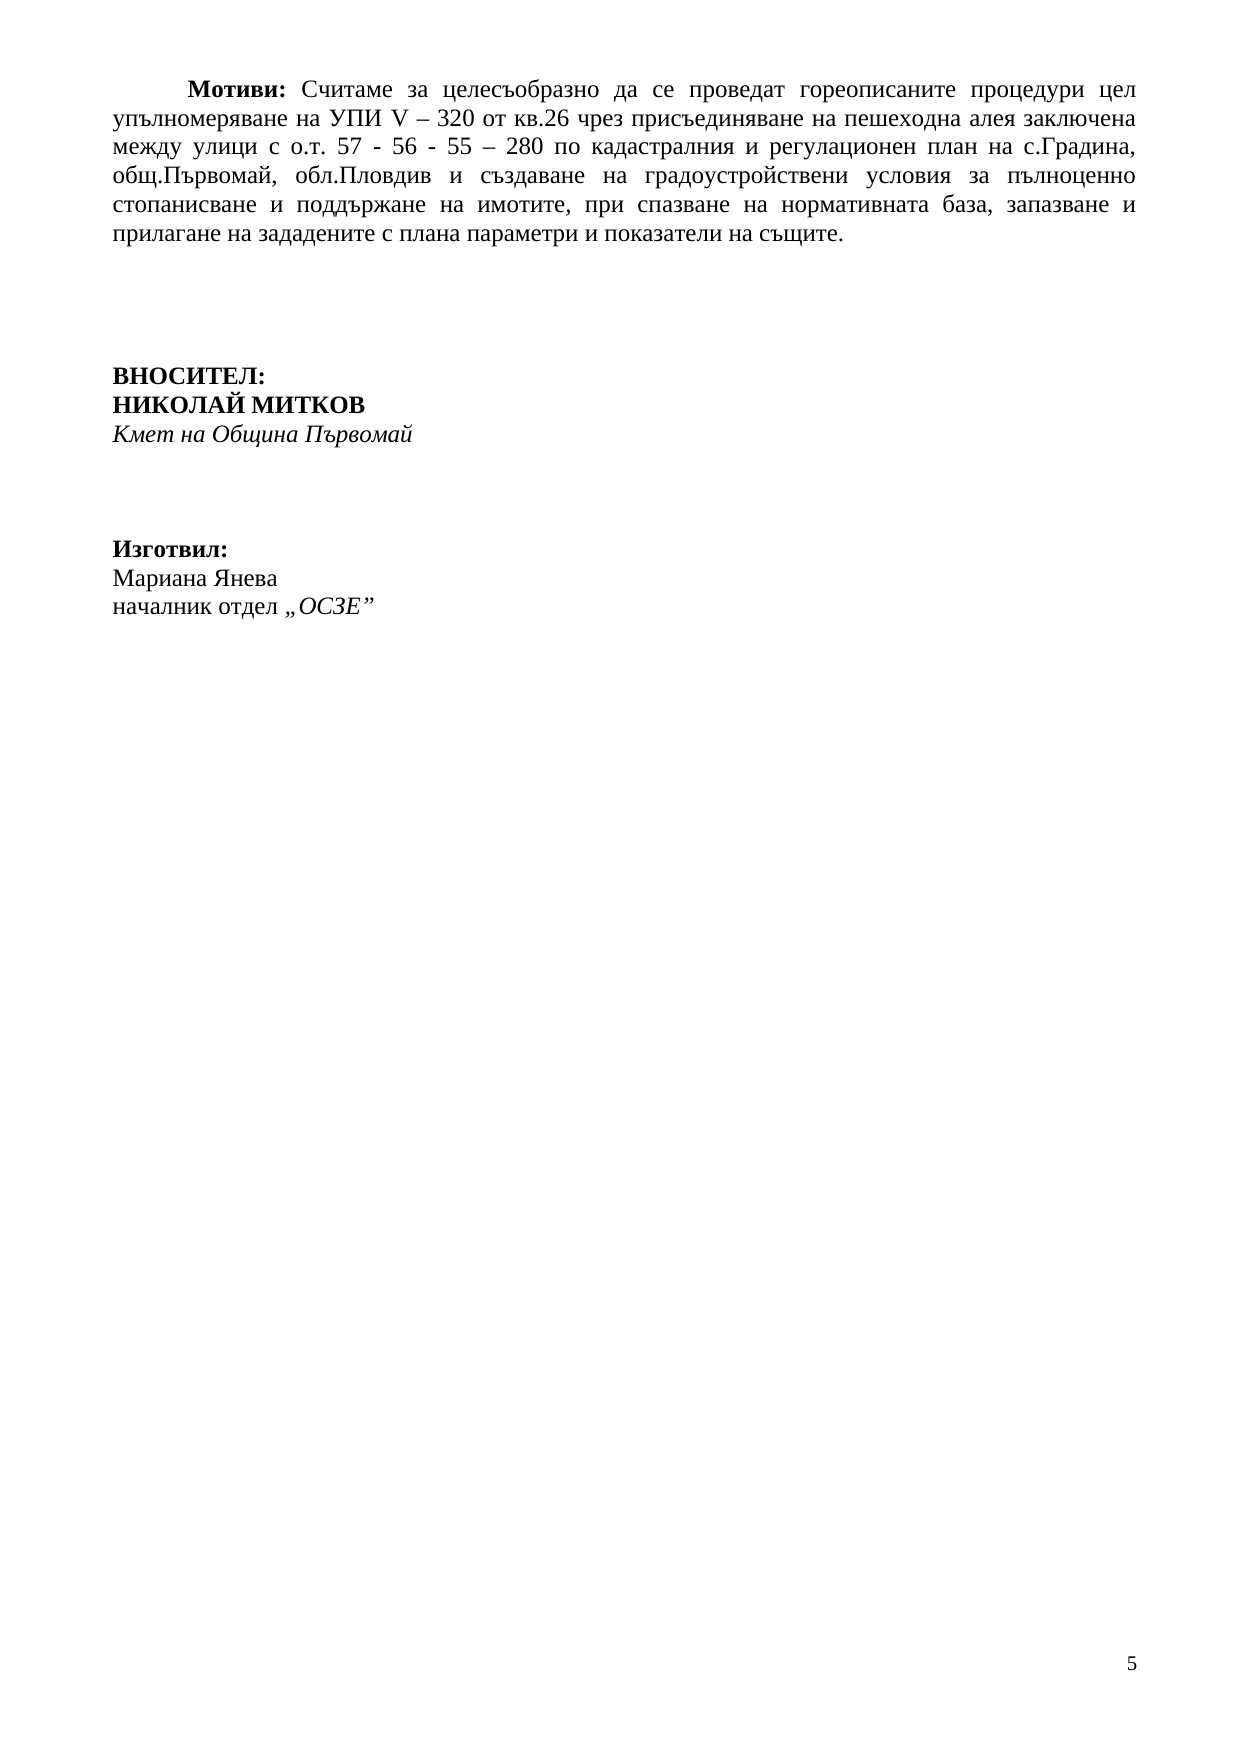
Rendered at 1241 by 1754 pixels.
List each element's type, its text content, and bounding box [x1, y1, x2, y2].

text Мариана Янева [112, 563, 1137, 591]
text ВНОСИТЕЛ: [112, 361, 1137, 390]
text Мотиви: Считаме за целесъобразно да се проведат гореописаните процедури цел упълномеряване на УПИ V – 320 от кв.26 чрез присъединяване на пешеходна алея заключена между улици с о.т. 57 - 56 - 55 – 280 по кадастралния и регулационен план на с.Градина, общ.Първомай, обл.Пловдив и създаване на градоустройствени условия за пълноценно стопанисване и поддържане на имотите, при спазване на нормативната база, запазване и прилагане на зададените с плана параметри и показатели на същите. [112, 74, 1137, 246]
text Кмет на Община Първомай [112, 419, 1137, 448]
text Изготвил: [112, 534, 1137, 563]
text началник отдел „ОСЗЕ” [112, 591, 1137, 620]
text НИКОЛАЙ МИТКОВ [112, 390, 1137, 419]
